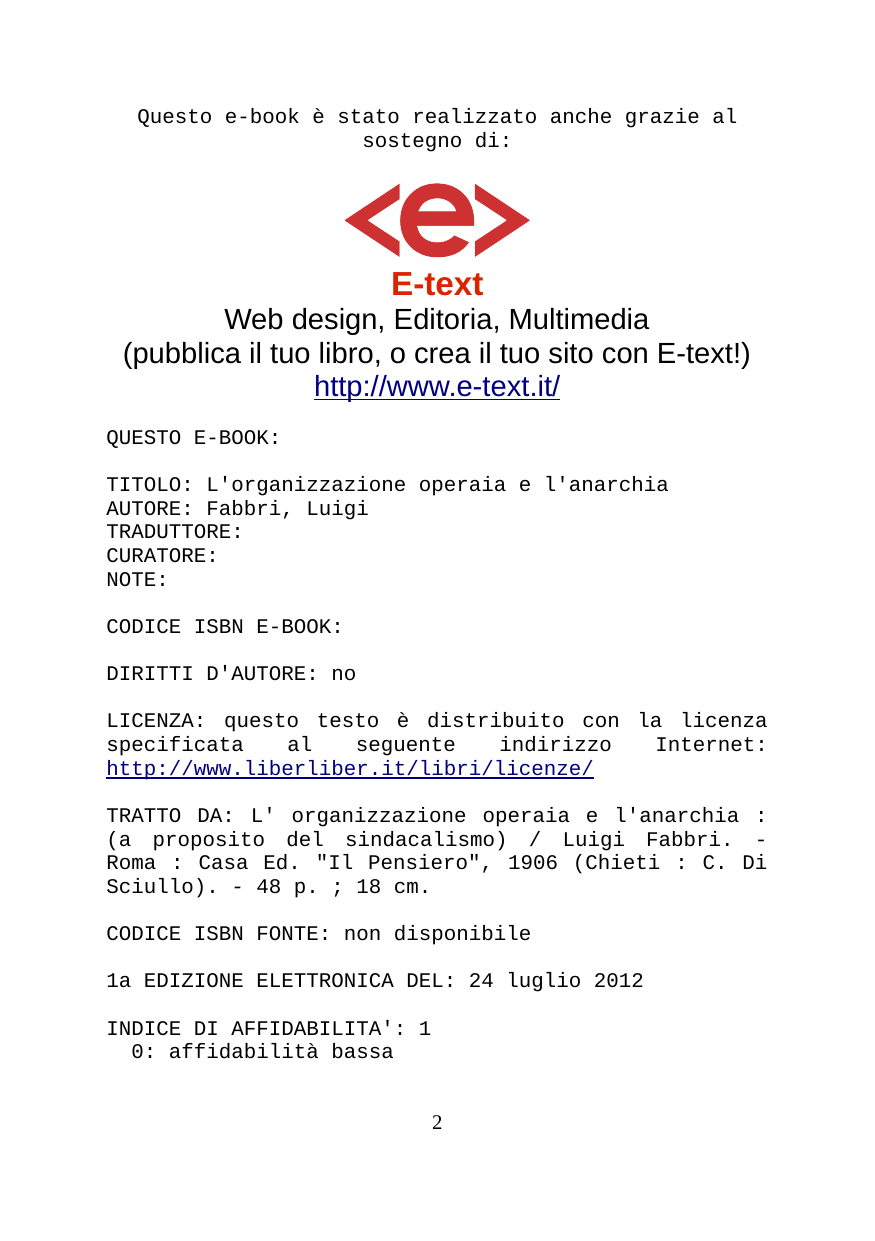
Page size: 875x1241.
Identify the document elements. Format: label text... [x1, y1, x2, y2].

text CURATORE: [106, 545, 768, 568]
text E-text [106, 264, 768, 302]
text TITOLO: L'organizzazione operaia e l'anarchia [106, 474, 768, 498]
text CODICE ISBN E-BOOK: [106, 616, 768, 639]
text AUTORE: Fabbri, Luigi [106, 498, 768, 521]
text TRATTO DA: L' organizzazione operaia e l'anarchia : (a proposito del sindacalismo) / Luigi Fabbri. - Roma : Casa Ed. "Il Pensiero", 1906 (Chieti : C. Di Sciullo). - 48 p. ; 18 cm. [106, 805, 768, 899]
text (pubblica il tuo libro, o crea il tuo sito con E-text!) [106, 336, 768, 369]
text http://www.e-text.it/ [106, 369, 768, 403]
text INDICE DI AFFIDABILITA': 1 [106, 1018, 768, 1041]
text TRADUTTORE: [106, 521, 768, 545]
text 0: affidabilità bassa [106, 1041, 768, 1065]
text NOTE: [106, 568, 768, 592]
text 1a EDIZIONE ELETTRONICA DEL: 24 luglio 2012 [106, 971, 768, 994]
text Web design, Editoria, Multimedia [106, 302, 768, 336]
picture [343, 183, 531, 258]
text CODICE ISBN FONTE: non disponibile [106, 923, 768, 947]
text Questo e-book è stato realizzato anche grazie al sostegno di: [106, 106, 768, 153]
text LICENZA: questo testo è distribuito con la licenza specificata al seguente indirizzo Internet: http://www.liberliber.it/libri/licenze/ [106, 710, 768, 781]
text QUESTO E-BOOK: [106, 427, 768, 450]
text DIRITTI D'AUTORE: no [106, 663, 768, 687]
